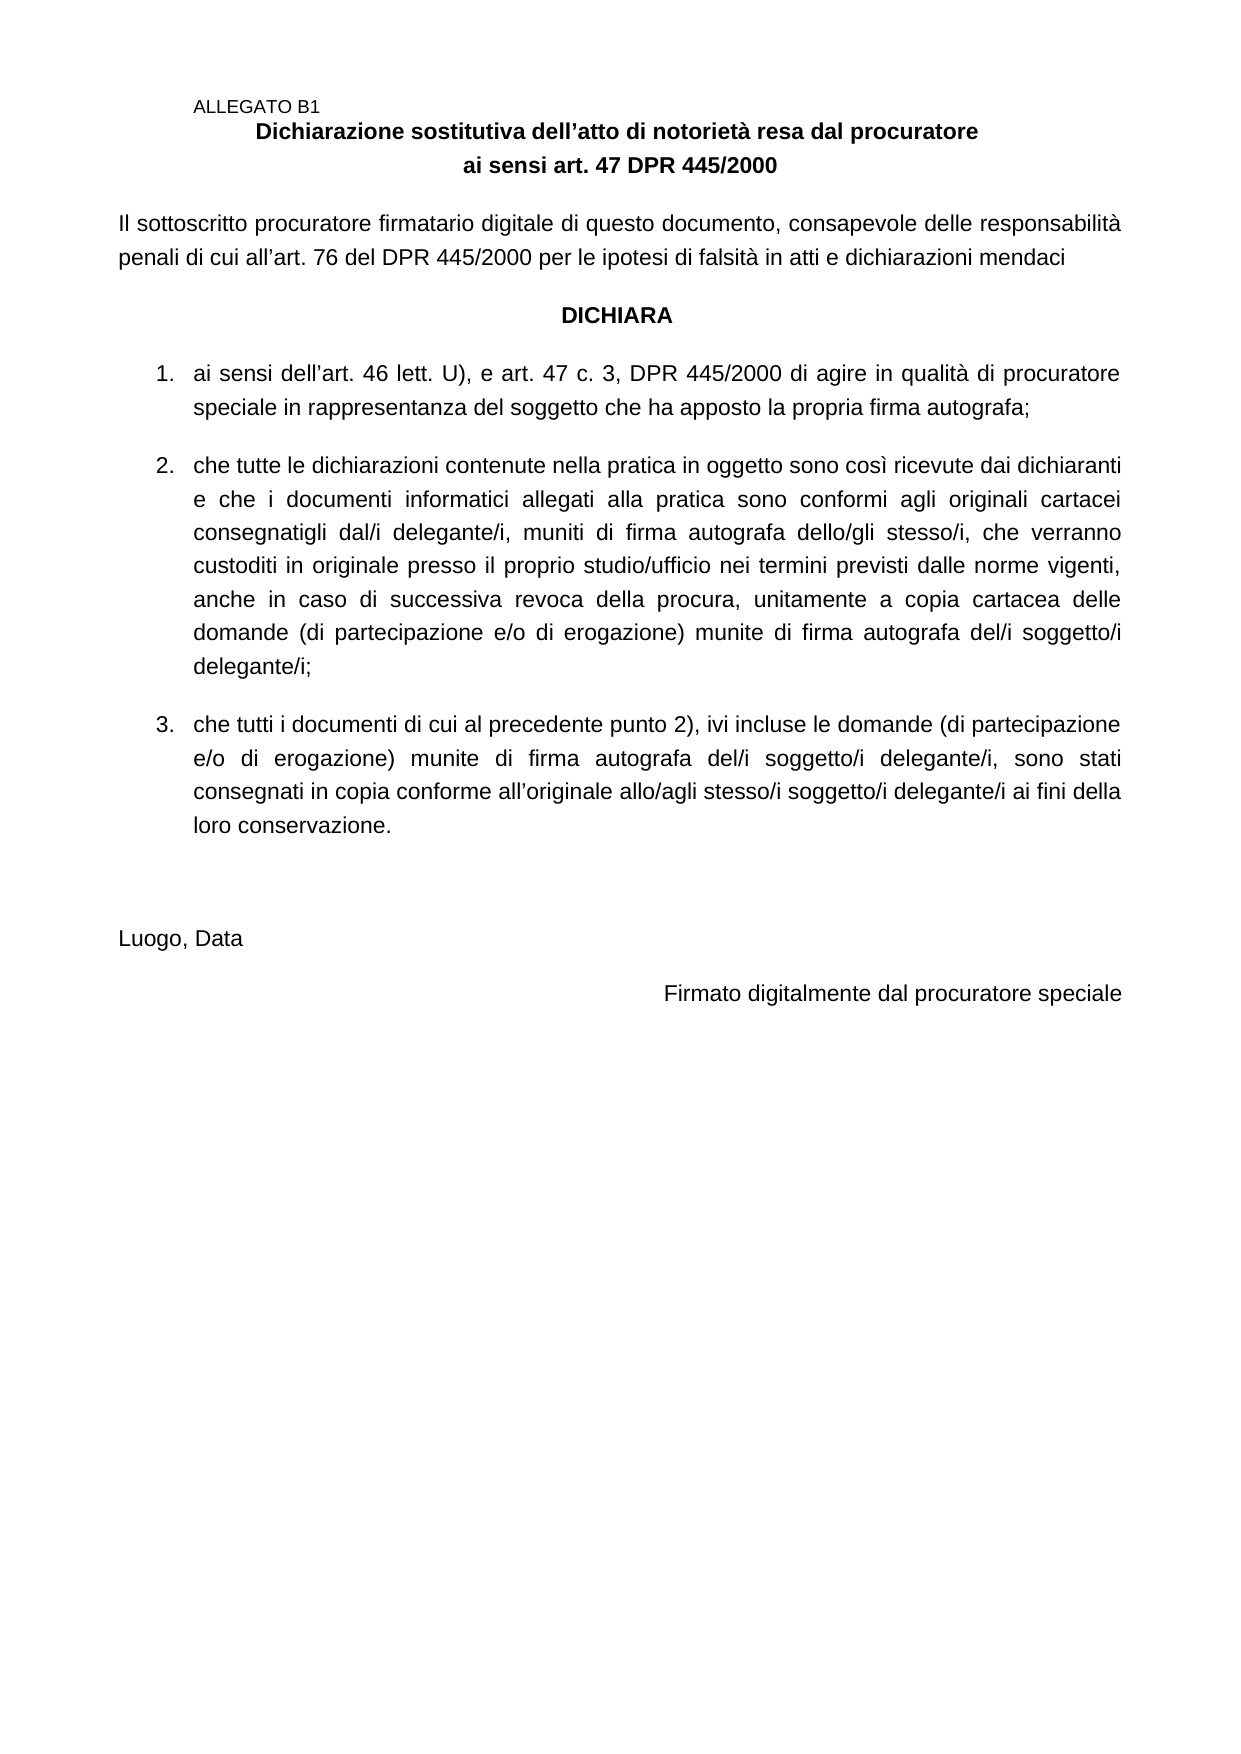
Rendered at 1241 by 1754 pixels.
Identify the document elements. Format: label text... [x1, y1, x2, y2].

list ai sensi dell’art. 46 lett. U), e art. 47 c. 3, DPR 445/2000 di agire in qualità di procuratore speciale in rappresentanza del soggetto che ha apposto la propria firma autografa; [156, 360, 1122, 420]
list che tutte le dichiarazioni contenute nella pratica in oggetto sono così ricevute dai dichiaranti e che i documenti informatici allegati alla pratica sono conformi agli originali cartacei consegnatigli dal/i delegante/i, muniti di firma autografa dello/gli stesso/i, che verranno custoditi in originale presso il proprio studio/ufficio nei termini previsti dalle norme vigenti, anche in caso di successiva revoca della procura, unitamente a copia cartacea delle domande (di partecipazione e/o di erogazione) munite di firma autografa del/i soggetto/i delegante/i; [156, 452, 1122, 679]
text Luogo, Data [118, 925, 1122, 952]
list che tutti i documenti di cui al precedente punto 2), ivi incluse le domande (di partecipazione e/o di erogazione) munite di firma autografa del/i soggetto/i delegante/i, sono stati consegnati in copia conforme all’originale allo/agli stesso/i soggetto/i delegante/i ai fini della loro conservazione. [156, 711, 1122, 838]
text DICHIARA [118, 302, 1122, 328]
text Dichiarazione sostitutiva dell’atto di notorietà resa dal procuratore ai sensi art. 47 DPR 445/2000 [118, 118, 1122, 178]
text Il sottoscritto procuratore firmatario digitale di questo documento, consapevole delle responsabilità penali di cui all’art. 76 del DPR 445/2000 per le ipotesi di falsità in atti e dichiarazioni mendaci [118, 210, 1122, 270]
text Firmato digitalmente dal procuratore speciale [118, 980, 1122, 1007]
